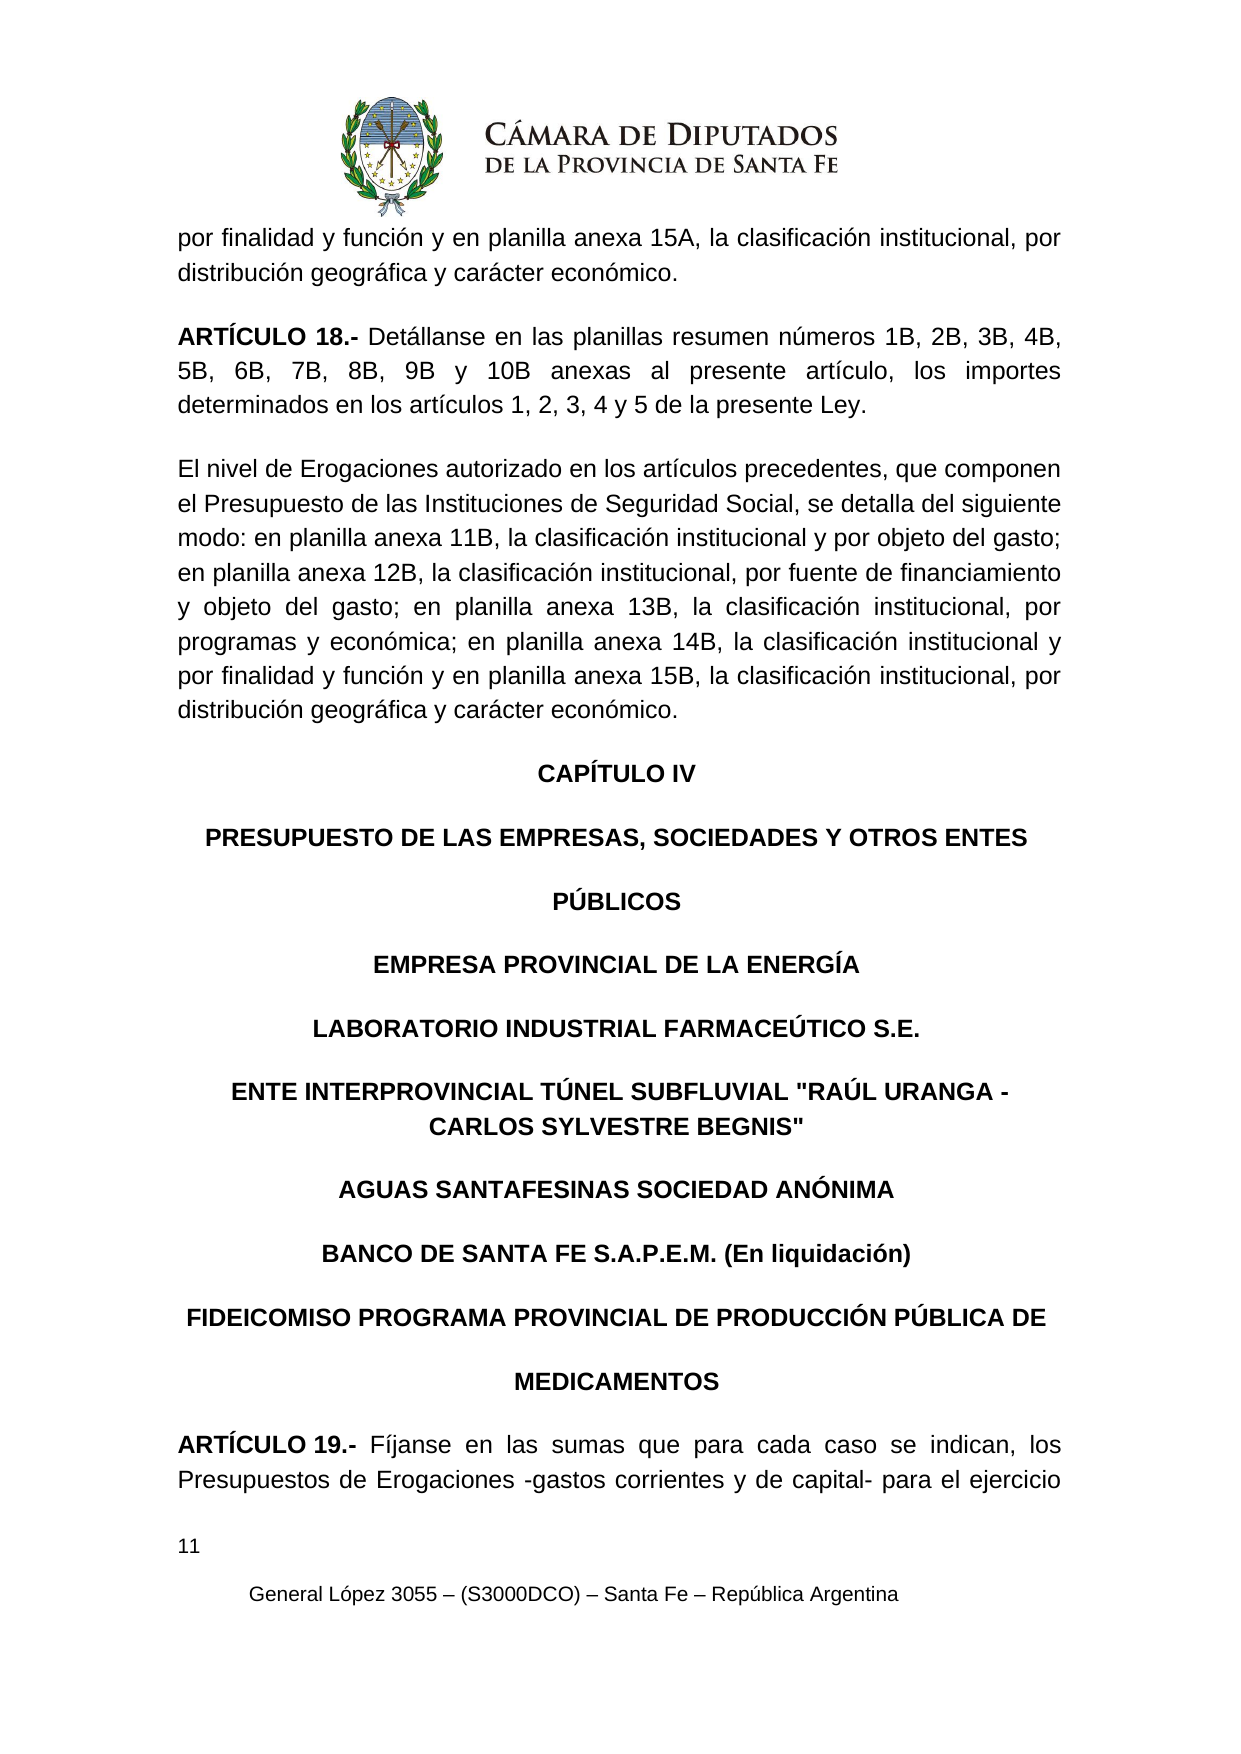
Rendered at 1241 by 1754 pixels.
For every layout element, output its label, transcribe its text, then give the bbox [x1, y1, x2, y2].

text por finalidad y función y en planilla anexa 15A, la clasificación institucional, por distribución geográfica y carácter económico. [177, 223, 1063, 287]
text AGUAS SANTAFESINAS SOCIEDAD ANÓNIMA [177, 1176, 1063, 1204]
text ARTÍCULO 19.- Fíjanse en las sumas que para cada caso se indican, los Presupuestos de Erogaciones -gastos corrientes y de capital- para el ejercicio [177, 1430, 1063, 1493]
text LABORATORIO INDUSTRIAL FARMACEÚTICO S.E. [177, 1014, 1063, 1042]
text BANCO DE SANTA FE S.A.P.E.M. (En liquidación) [177, 1239, 1063, 1268]
text FIDEICOMISO PROGRAMA PROVINCIAL DE PRODUCCIÓN PÚBLICA DE [177, 1303, 1063, 1332]
text PÚBLICOS [177, 886, 1063, 915]
text El nivel de Erogaciones autorizado en los artículos precedentes, que componen el Presupuesto de las Instituciones de Seguridad Social, se detalla del siguiente modo: en planilla anexa 11B, la clasificación institucional y por objeto del gasto; en planilla anexa 12B, la clasificación institucional, por fuente de financiamiento y objeto del gasto; en planilla anexa 13B, la clasificación institucional, por programas y económica; en planilla anexa 14B, la clasificación institucional y por finalidad y función y en planilla anexa 15B, la clasificación institucional, por distribución geográfica y carácter económico. [177, 454, 1063, 724]
text MEDICAMENTOS [177, 1366, 1063, 1395]
text ARTÍCULO 18.- Detállanse en las planillas resumen números 1B, 2B, 3B, 4B, 5B, 6B, 7B, 8B, 9B y 10B anexas al presente artículo, los importes determinados en los artículos 1, 2, 3, 4 y 5 de la presente Ley. [177, 322, 1063, 419]
picture [340, 97, 838, 221]
text EMPRESA PROVINCIAL DE LA ENERGÍA [177, 950, 1063, 979]
text ENTE INTERPROVINCIAL TÚNEL SUBFLUVIAL "RAÚL URANGA - CARLOS SYLVESTRE BEGNIS" [177, 1077, 1063, 1141]
text PRESUPUESTO DE LAS EMPRESAS, SOCIEDADES Y OTROS ENTES [177, 823, 1063, 852]
text CAPÍTULO IV [177, 759, 1063, 788]
